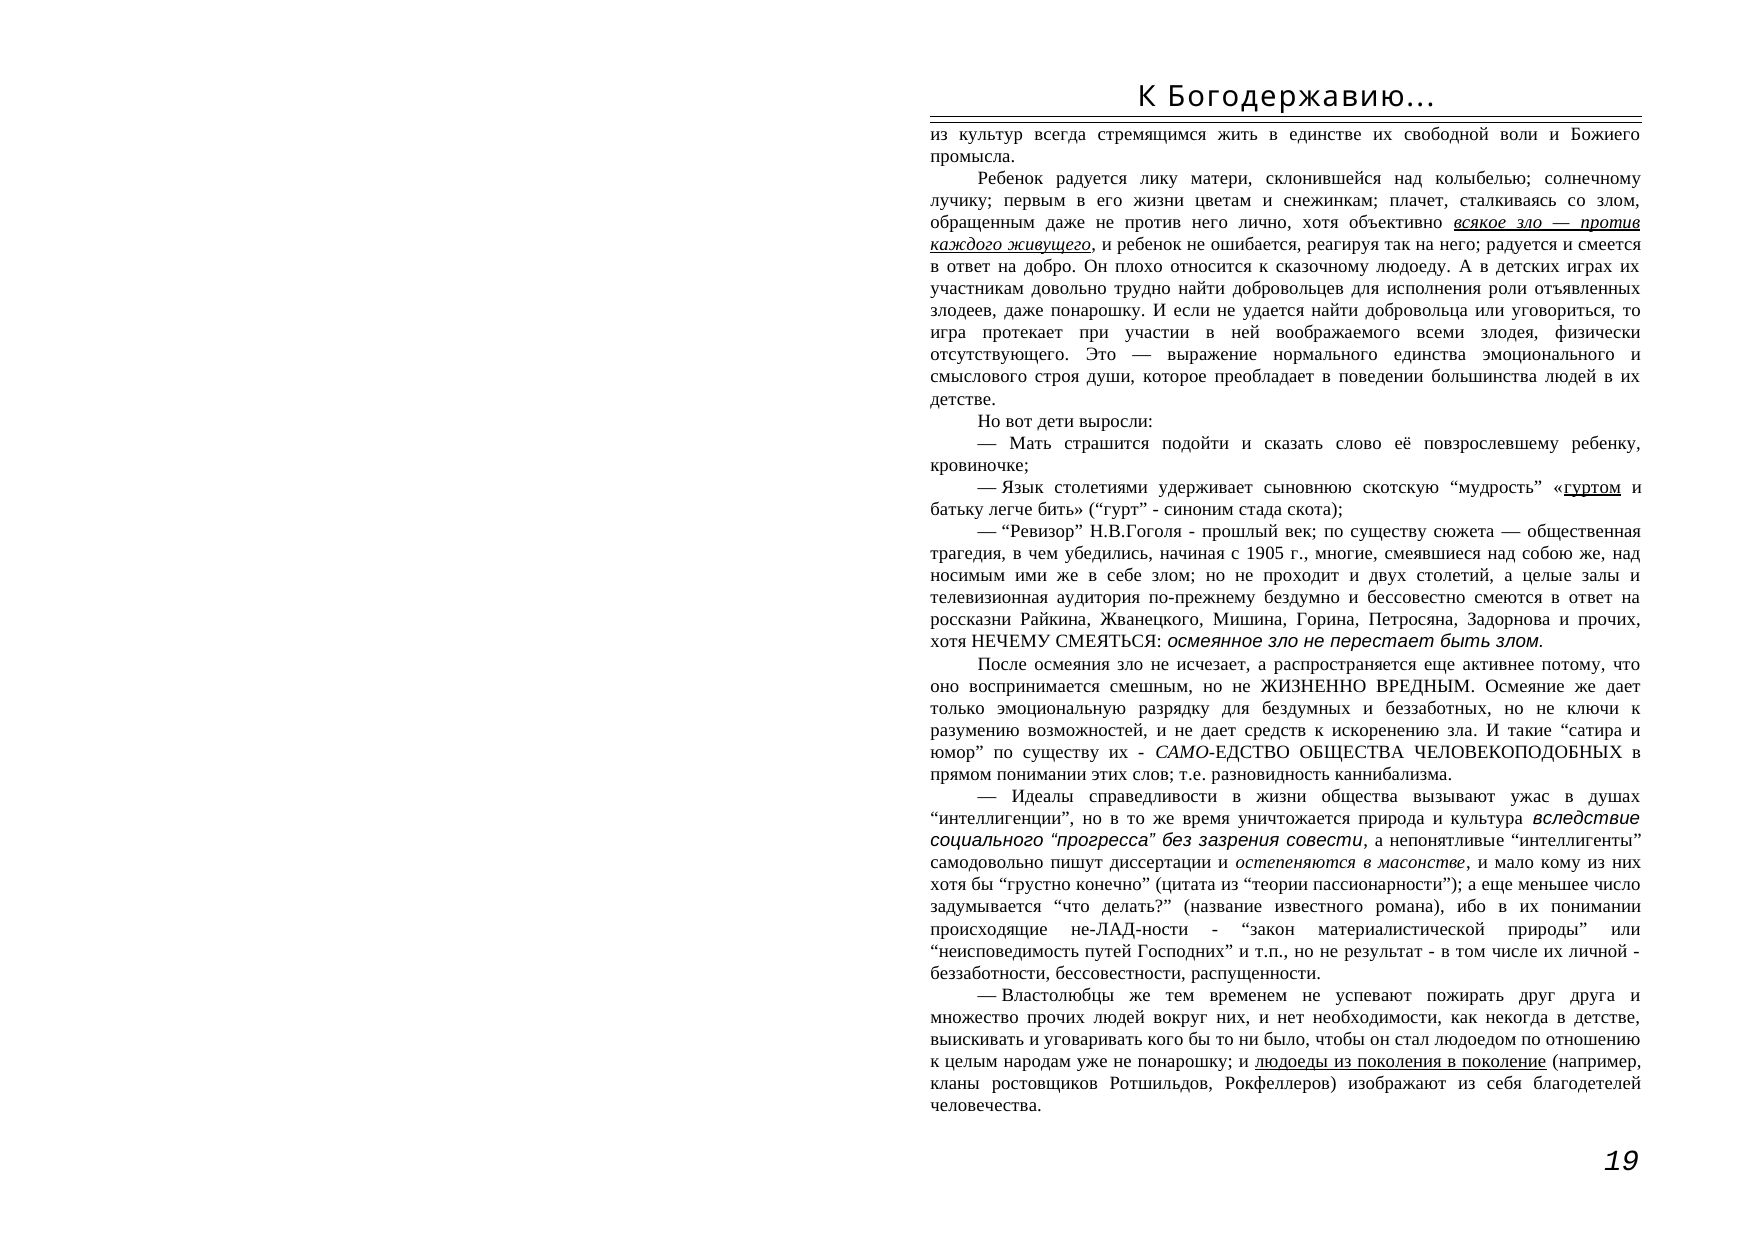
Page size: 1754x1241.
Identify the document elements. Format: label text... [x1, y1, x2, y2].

text — Мать страшится подойти и сказать слово её повзрослевшему ребенку, кровиночке; [930, 431, 1642, 475]
text Ребенок радуется лику матери, склонившейся над колыбелью; солнечному лучику; первым в его жизни цветам и снежинкам; плачет, сталкиваясь со злом, обращенным даже не против него лично, хотя объективно всякое зло — против каждого живущего, и ребенок не ошибается, реагируя так на него; радуется и смеется в ответ на добро. Он плохо относится к сказочному людоеду. А в детских играх их участникам довольно трудно найти добровольцев для исполнения роли отъявленных злодеев, даже понарошку. И если не удается найти добровольца или уговориться, то игра протекает при участии в ней воображаемого всеми злодея, физически отсутствующего. Это — выражение нормального единства эмоционального и смыслового строя души, которое преобладает в поведении большинства людей в их детстве. [930, 166, 1642, 409]
text — Идеалы справедливости в жизни общества вызывают ужас в душах “интеллигенции”, но в то же время уничтожается природа и культура вследствие социального “прогресса” без зазрения совести, а непонятливые “интеллигенты” самодовольно пишут диссертации и остепеняются в масонстве, и мало кому из них хотя бы “грустно конечно” (цитата из “теории пассионарности”); а еще меньшее число задумывается “что делать?” (название известного романа), ибо в их понимании происходящие не-ЛАД-ности - “закон материалистической природы” или “неисповедимость путей Господних” и т.п., но не результат - в том числе их личной - беззаботности, бессовестности, распущенности. [930, 784, 1642, 983]
text — “Ревизор” Н.В.Гоголя - прошлый век; по существу сюжета — общественная трагедия, в чем убедились, начиная с 1905 г., многие, смеявшиеся над собою же, над носимым ими же в себе злом; но не проходит и двух столетий, а целые залы и телевизионная аудитория по-прежнему бездумно и бессовестно смеются в ответ на россказни Райкина, Жванецкого, Мишина, Горина, Петросяна, Задорнова и прочих, хотя НЕЧЕМУ СМЕЯТЬСЯ: осмеянное зло не перестает быть злом. [930, 519, 1642, 652]
text После осмеяния зло не исчезает, а распространяется еще активнее потому, что оно воспринимается смешным, но не ЖИЗНЕННО ВРЕДНЫМ. Осмеяние же дает только эмоциональную разрядку для бездумных и беззаботных, но не ключи к разумению возможностей, и не дает средств к искоренению зла. И такие “сатира и юмор” по существу их - САМО-ЕДСТВО ОБЩЕСТВА ЧЕЛОВЕКОПОДОБНЫХ в прямом понимании этих слов; т.е. разновидность каннибализма. [930, 652, 1642, 784]
text Но вот дети выросли: [930, 409, 1642, 431]
text из культур всегда стремящимся жить в единстве их свободной воли и Божиего промысла. [930, 123, 1642, 166]
text — Язык столетиями удерживает сыновнюю скотскую “мудрость” «гуртом и батьку легче бить» (“гурт” - синоним стада скота); [930, 475, 1642, 519]
text — Властолюбцы же тем временем не успевают пожирать друг друга и множество прочих людей вокруг них, и нет необходимости, как некогда в детстве, выискивать и уговаривать кого бы то ни было, чтобы он стал людоедом по отношению к целым народам уже не понарошку; и людоеды из поколения в поколение (например, кланы ростовщиков Ротшильдов, Рокфеллеров) изображают из себя благодетелей человечества. [930, 983, 1642, 1116]
